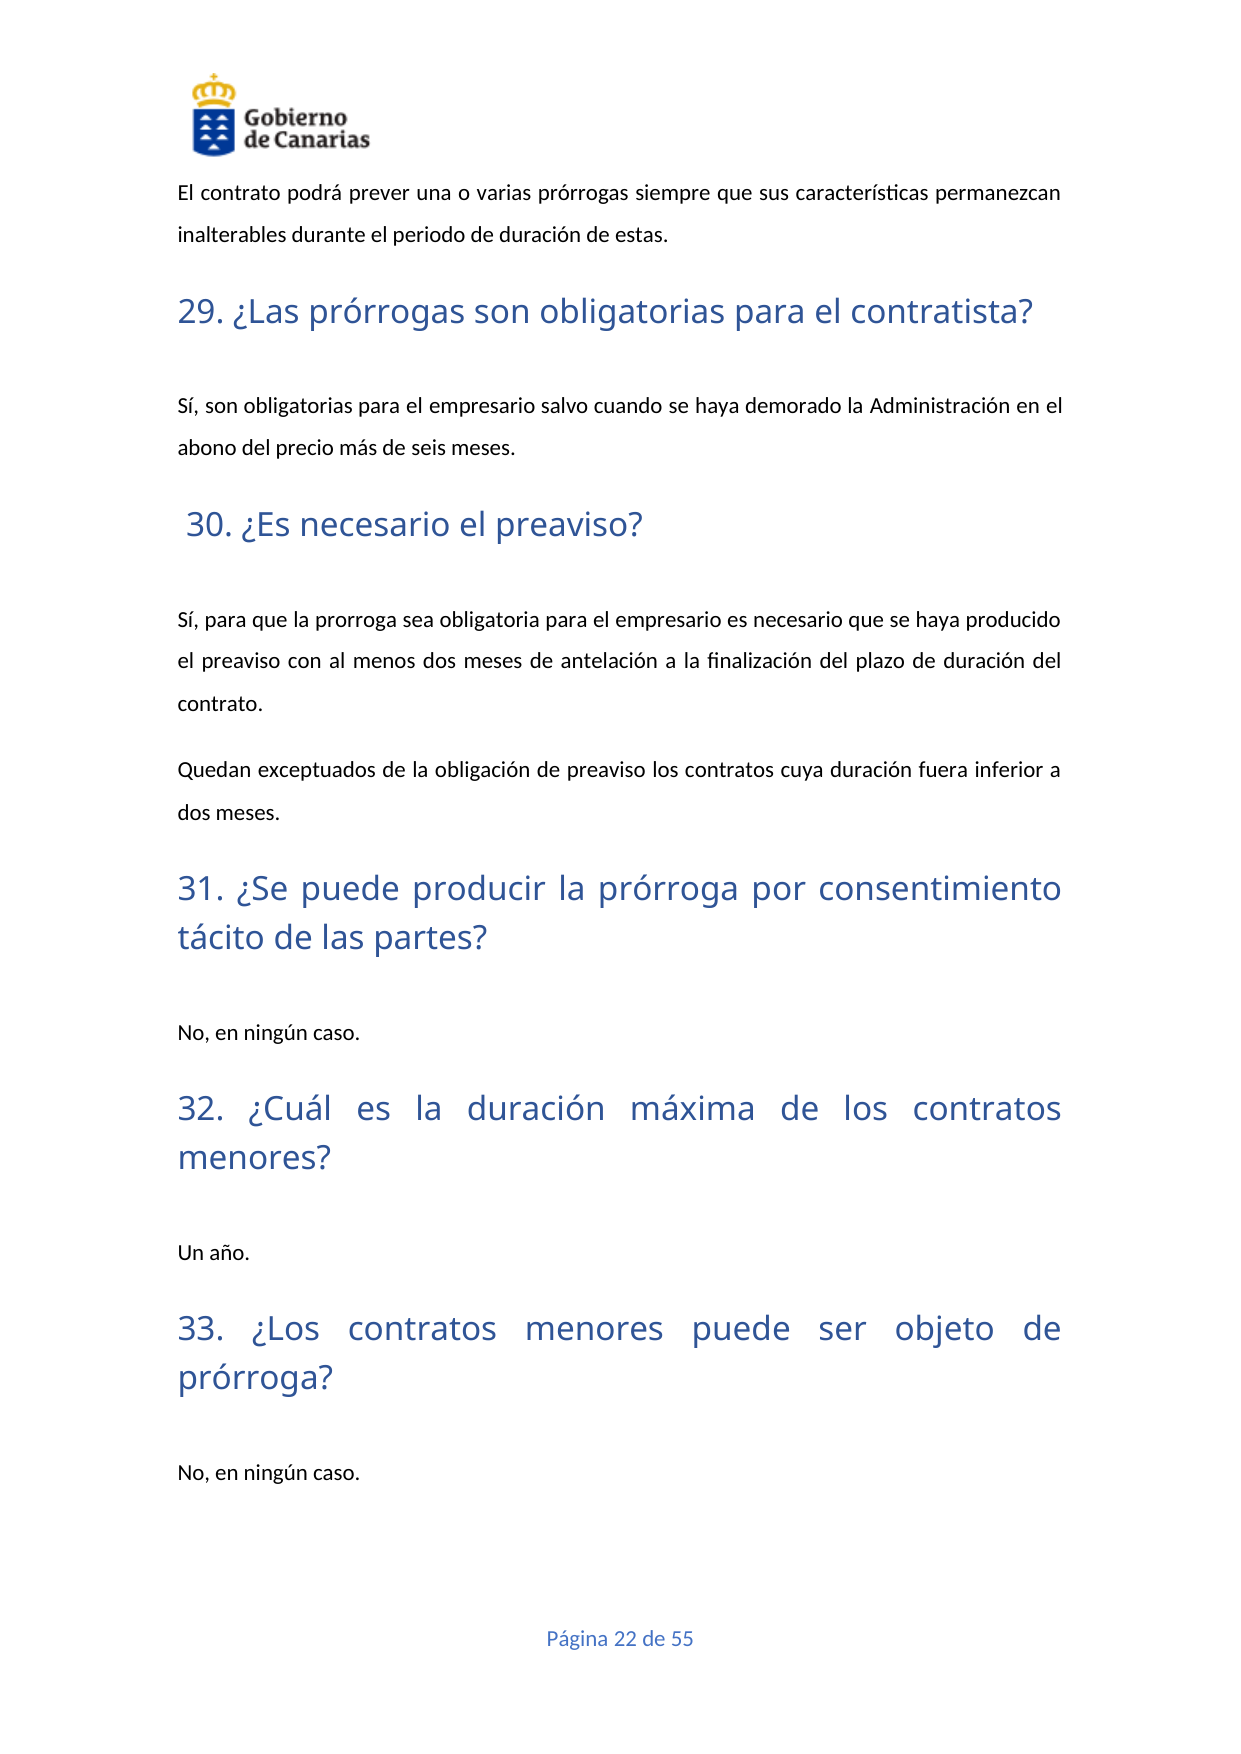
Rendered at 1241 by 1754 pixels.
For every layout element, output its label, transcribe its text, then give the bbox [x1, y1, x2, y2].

text No, en ningún caso. [177, 1018, 1063, 1046]
text Quedan exceptuados de la obligación de preaviso los contratos cuya duración fuera inferior a dos meses. [177, 756, 1063, 826]
text El contrato podrá prever una o varias prórrogas siempre que sus características permanezcan inalterables durante el periodo de duración de estas. [177, 178, 1063, 248]
text No, en ningún caso. [177, 1458, 1063, 1486]
subtitle 31. ¿Se puede producir la prórroga por consentimiento tácito de las partes? [177, 864, 1063, 959]
text Sí, son obligatorias para el empresario salvo cuando se haya demorado la Administración en el abono del precio más de seis meses. [177, 392, 1063, 462]
subtitle 29. ¿Las prórrogas son obligatorias para el contratista? [177, 287, 1063, 333]
subtitle 33. ¿Los contratos menores puede ser objeto de prórroga? [177, 1305, 1063, 1399]
picture [177, 73, 393, 179]
subtitle 30. ¿Es necesario el preaviso? [177, 501, 1063, 546]
text Sí, para que la prorroga sea obligatoria para el empresario es necesario que se haya producido el preaviso con al menos dos meses de antelación a la finalización del plazo de duración del contrato. [177, 605, 1063, 717]
subtitle 32. ¿Cuál es la duración máxima de los contratos menores? [177, 1085, 1063, 1179]
text Un año. [177, 1238, 1063, 1266]
